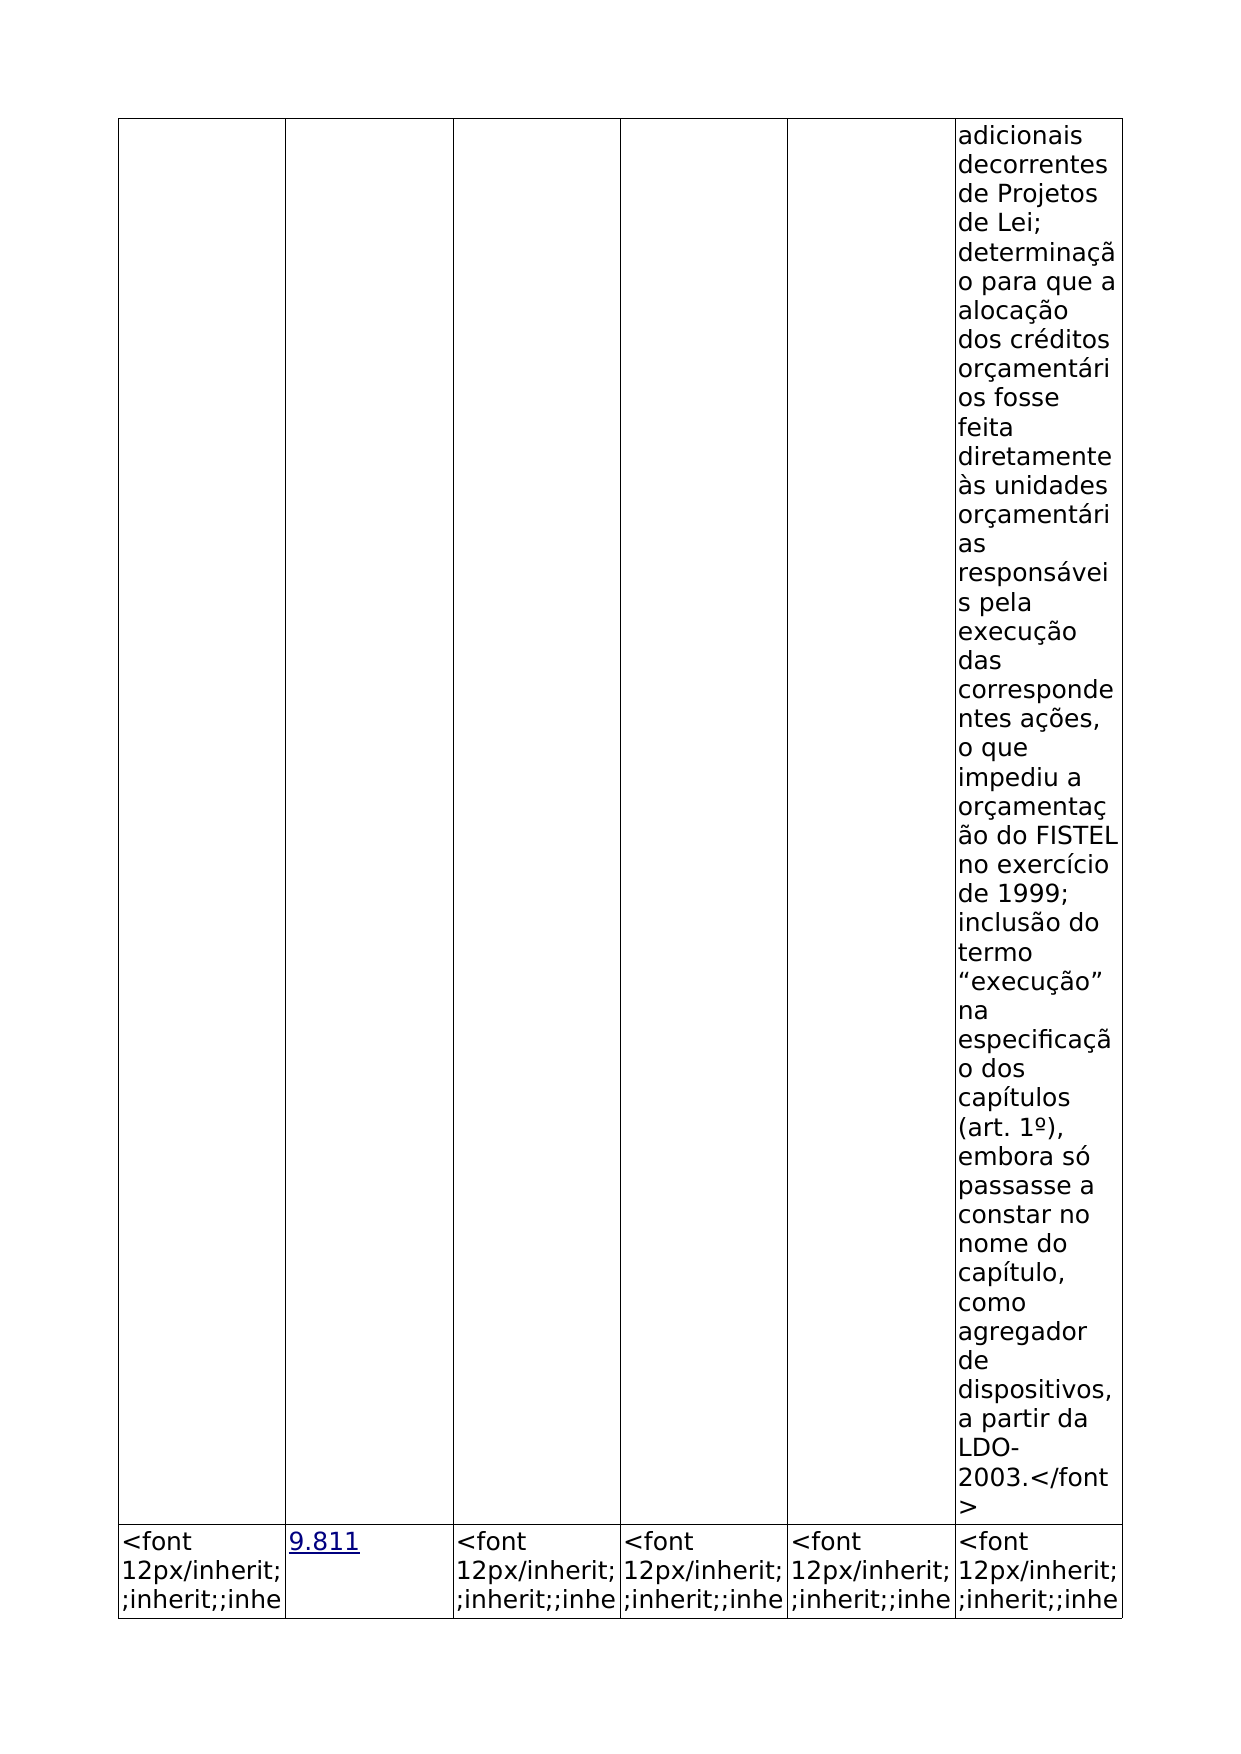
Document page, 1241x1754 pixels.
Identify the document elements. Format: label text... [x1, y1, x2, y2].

table_cell <font 12px/inherit;;inherit;;inhe [119, 1525, 285, 1617]
table_cell 9.811 [286, 1525, 453, 1617]
table_cell [788, 119, 955, 1524]
table_cell adicionais decorrentes de Projetos de Lei; determinação para que a alocação dos créditos orçamentários fosse feita diretamente às unidades orçamentárias responsáveis pela execução das correspondentes ações, o que impediu a orçamentação do FISTEL no exercício de 1999; inclusão do termo “execução” na especificação dos capítulos (art. 1º), embora só passasse a constar no nome do capítulo, como agregador de dispositivos, a partir da LDO-2003.</font> [956, 119, 1122, 1524]
table_cell [286, 119, 453, 1524]
table_cell <font 12px/inherit;;inherit;;inhe [454, 1525, 620, 1617]
table_cell <font 12px/inherit;;inherit;;inhe [621, 1525, 787, 1617]
table_cell [621, 119, 787, 1524]
table_cell <font 12px/inherit;;inherit;;inhe [956, 1525, 1122, 1617]
table_cell [119, 119, 285, 1524]
table_cell <font 12px/inherit;;inherit;;inhe [788, 1525, 955, 1617]
table_cell [454, 119, 620, 1524]
